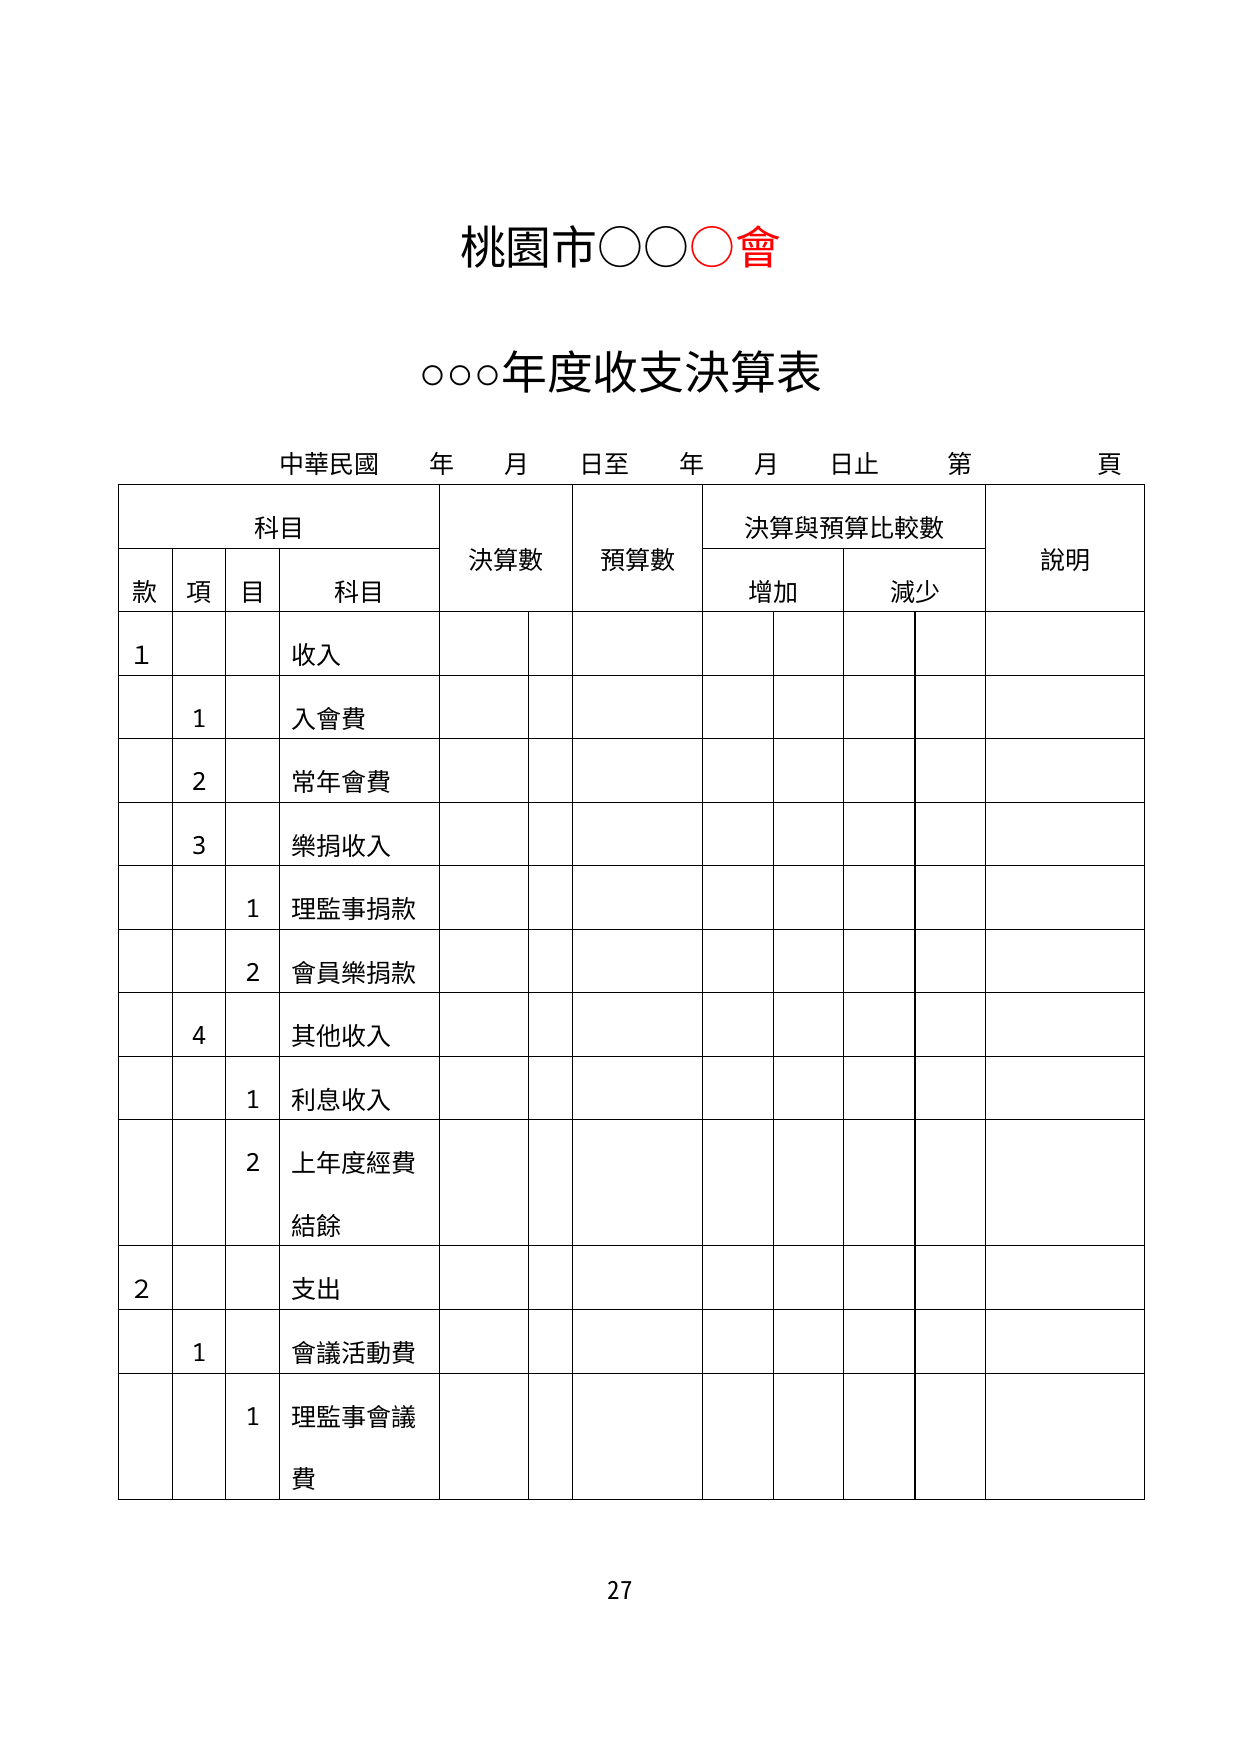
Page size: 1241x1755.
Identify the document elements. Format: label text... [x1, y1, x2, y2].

table_cell 減少 [844, 549, 985, 611]
table_cell [440, 1374, 528, 1498]
table_cell 樂捐收入 [280, 803, 439, 865]
table_cell [703, 993, 773, 1056]
table_cell [703, 930, 773, 992]
table_cell [774, 676, 843, 738]
table_cell [573, 1310, 702, 1372]
table_cell [916, 739, 985, 802]
table_cell [173, 1374, 225, 1498]
table_cell 常年會費 [280, 739, 439, 802]
table_cell [529, 993, 572, 1056]
table_cell 收入 [280, 612, 439, 674]
table_cell 入會費 [280, 676, 439, 738]
table_cell 1 [173, 1310, 225, 1372]
table_header 科目 [119, 485, 439, 547]
table_cell [774, 930, 843, 992]
table_header 決算與預算比較數 [703, 485, 985, 547]
table_cell 1 [226, 866, 279, 929]
table_cell [774, 1120, 843, 1245]
table_cell [440, 1246, 528, 1309]
table_cell [774, 739, 843, 802]
table_cell [703, 612, 773, 674]
table_cell 1 [226, 1374, 279, 1498]
table_cell [774, 866, 843, 929]
table_cell [573, 1246, 702, 1309]
table_cell [844, 676, 914, 738]
table_cell [703, 1374, 773, 1498]
table_cell [844, 803, 914, 865]
table_cell [529, 739, 572, 802]
table_cell [440, 866, 528, 929]
table_cell [529, 1310, 572, 1372]
table_cell [529, 612, 572, 674]
table_cell 會員樂捐款 [280, 930, 439, 992]
table_cell [844, 612, 914, 674]
table_cell [844, 930, 914, 992]
table_cell [703, 1310, 773, 1372]
table_cell [986, 803, 1144, 865]
table_cell [844, 993, 914, 1056]
table_cell [986, 676, 1144, 738]
table_cell 其他收入 [280, 993, 439, 1056]
table_cell [119, 676, 172, 738]
table_cell [844, 1310, 914, 1372]
table_cell [916, 1246, 985, 1309]
table_cell [173, 612, 225, 674]
table_cell [703, 676, 773, 738]
table_cell [774, 1057, 843, 1119]
table_cell [986, 866, 1144, 929]
table_cell [119, 1120, 172, 1245]
table_cell [573, 612, 702, 674]
table_cell [703, 1120, 773, 1245]
table_cell [173, 1057, 225, 1119]
table_cell [573, 866, 702, 929]
table_cell [529, 1057, 572, 1119]
table_cell [440, 803, 528, 865]
table_cell [986, 1374, 1144, 1498]
table_cell [440, 993, 528, 1056]
table_cell [529, 1120, 572, 1245]
table_cell [119, 993, 172, 1056]
table_cell [986, 1246, 1144, 1309]
table_cell [703, 803, 773, 865]
table_cell 理監事捐款 [280, 866, 439, 929]
table_cell [119, 1310, 172, 1372]
table_cell [529, 676, 572, 738]
table_cell [774, 1374, 843, 1498]
table_cell [774, 1310, 843, 1372]
table_cell [573, 930, 702, 992]
table_cell [440, 930, 528, 992]
table_cell 2 [226, 930, 279, 992]
table_cell [986, 993, 1144, 1056]
table_cell 項 [173, 549, 225, 611]
table_cell 1 [226, 1057, 279, 1119]
table_cell [916, 612, 985, 674]
table_cell [529, 803, 572, 865]
table_cell [573, 1057, 702, 1119]
table_cell [226, 993, 279, 1056]
table_cell 2 [226, 1120, 279, 1245]
table_header 預算數 [573, 485, 702, 611]
table_cell [774, 1246, 843, 1309]
table_cell [573, 993, 702, 1056]
table_cell ２ [119, 1246, 172, 1309]
table_cell [529, 1246, 572, 1309]
table_cell [703, 739, 773, 802]
table_cell [844, 1246, 914, 1309]
table_cell [119, 739, 172, 802]
table_cell [916, 1374, 985, 1498]
table_cell [916, 1120, 985, 1245]
text 桃園市○○○會 [118, 171, 1122, 296]
table_cell 會議活動費 [280, 1310, 439, 1372]
table_cell [440, 1310, 528, 1372]
table_cell [119, 803, 172, 865]
table_cell 理監事會議費 [280, 1374, 439, 1498]
table_cell [119, 866, 172, 929]
table_cell [226, 676, 279, 738]
table_cell [173, 930, 225, 992]
text 中華民國 年 月 日至 年 月 日止 第 頁 [118, 421, 1122, 484]
table_cell 2 [173, 739, 225, 802]
table_cell [986, 612, 1144, 674]
table_cell [774, 803, 843, 865]
table_cell [986, 930, 1144, 992]
table_cell [440, 1120, 528, 1245]
table_cell [703, 866, 773, 929]
table_cell [119, 1057, 172, 1119]
table_cell [916, 866, 985, 929]
table_cell 利息收入 [280, 1057, 439, 1119]
table_cell [226, 803, 279, 865]
table_cell [119, 1374, 172, 1498]
table_cell [173, 1120, 225, 1245]
table_cell [529, 930, 572, 992]
table_cell [774, 993, 843, 1056]
table_cell [226, 1246, 279, 1309]
table_cell [916, 993, 985, 1056]
table_cell 4 [173, 993, 225, 1056]
table_cell [573, 803, 702, 865]
table_cell [440, 676, 528, 738]
table_cell [226, 612, 279, 674]
table_cell [226, 1310, 279, 1372]
table_cell [573, 739, 702, 802]
table_cell [119, 930, 172, 992]
table_cell [173, 866, 225, 929]
table_cell [440, 739, 528, 802]
table_cell [916, 676, 985, 738]
table_cell [916, 1310, 985, 1372]
table_cell [844, 1057, 914, 1119]
table_cell [573, 676, 702, 738]
table_cell [573, 1120, 702, 1245]
table_cell [440, 612, 528, 674]
table_cell 支出 [280, 1246, 439, 1309]
table_cell [703, 1057, 773, 1119]
table_cell １ [119, 612, 172, 674]
table_cell 款 [119, 549, 172, 611]
table_cell [986, 1310, 1144, 1372]
table_cell [440, 1057, 528, 1119]
table_cell 增加 [703, 549, 843, 611]
table_cell [774, 612, 843, 674]
table_cell [916, 1057, 985, 1119]
text ○○○年度收支決算表 [118, 296, 1122, 421]
table_cell 3 [173, 803, 225, 865]
table_cell [573, 1374, 702, 1498]
table_cell [529, 1374, 572, 1498]
table_cell [986, 1120, 1144, 1245]
table_cell [703, 1246, 773, 1309]
table_cell [529, 866, 572, 929]
table_cell 上年度經費結餘 [280, 1120, 439, 1245]
table_cell [844, 1120, 914, 1245]
table_cell 1 [173, 676, 225, 738]
table_cell [844, 1374, 914, 1498]
table_cell [226, 739, 279, 802]
table_cell [986, 739, 1144, 802]
table_cell [844, 739, 914, 802]
table_cell [986, 1057, 1144, 1119]
table_cell 科目 [280, 549, 439, 611]
table_header 說明 [986, 485, 1144, 611]
table_cell [916, 803, 985, 865]
table_cell [844, 866, 914, 929]
table_header 決算數 [440, 485, 572, 611]
table_cell [916, 930, 985, 992]
table_cell 目 [226, 549, 279, 611]
table_cell [173, 1246, 225, 1309]
